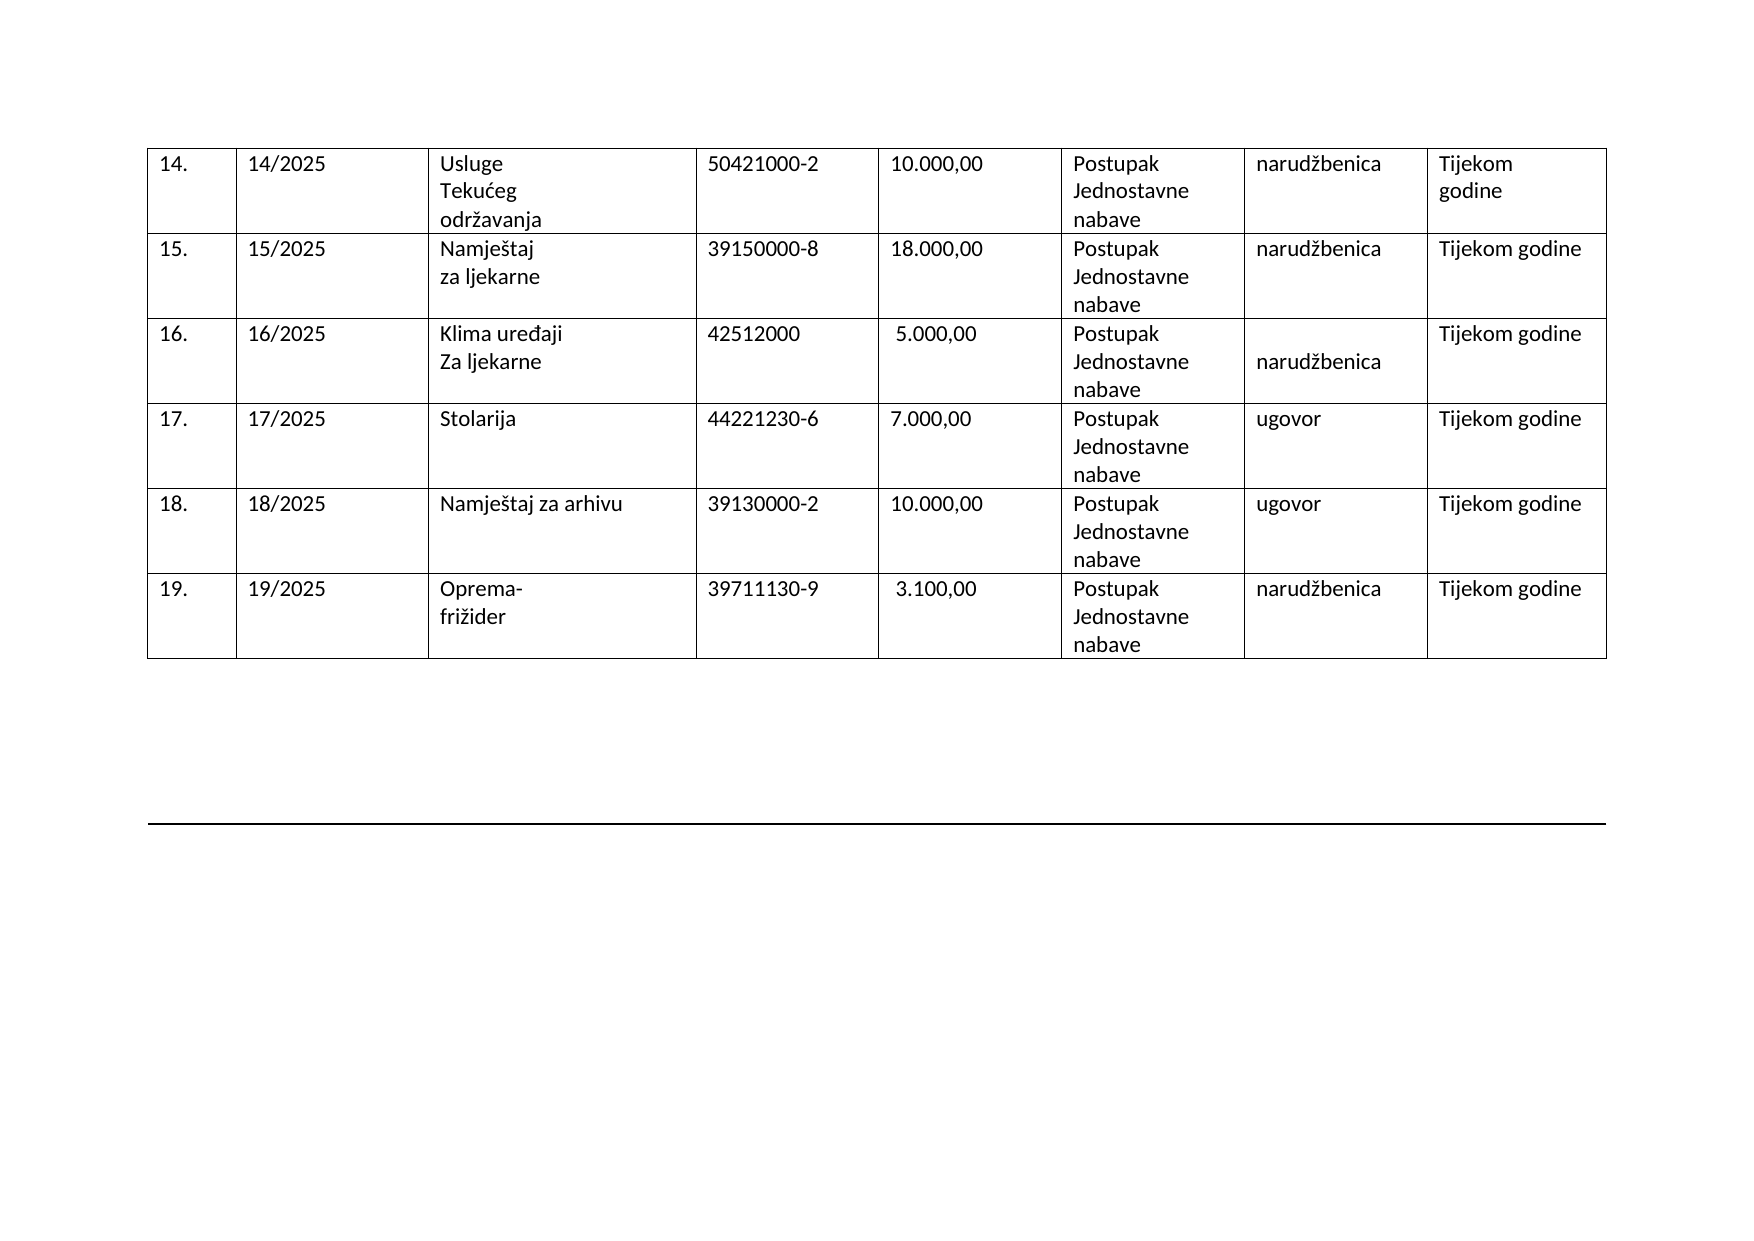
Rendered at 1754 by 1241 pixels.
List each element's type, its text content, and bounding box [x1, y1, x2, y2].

table_cell 10.000,00 [879, 489, 1061, 573]
table_cell Tijekom godine [1428, 404, 1606, 488]
table_cell 39711130-9 [697, 574, 878, 658]
table_cell 19/2025 [237, 574, 428, 658]
table_cell narudžbenica [1245, 234, 1427, 318]
table_cell Tijekom godine [1428, 319, 1606, 403]
table_cell 18. [148, 489, 236, 573]
table_cell 15/2025 [237, 234, 428, 318]
table_cell narudžbenica [1245, 574, 1427, 658]
table_cell Postupak Jednostavne nabave [1062, 319, 1244, 403]
table_cell 17/2025 [237, 404, 428, 488]
table_cell narudžbenica [1245, 319, 1427, 403]
table_cell 14/2025 [237, 149, 428, 233]
table_cell 19. [148, 574, 236, 658]
table_cell Postupak Jednostavne nabave [1062, 489, 1244, 573]
table_cell Tijekom godine [1428, 149, 1606, 233]
table_cell Klima uređaji Za ljekarne [429, 319, 696, 403]
table_cell 50421000-2 [697, 149, 878, 233]
table_cell Stolarija [429, 404, 696, 488]
table_cell Tijekom godine [1428, 489, 1606, 573]
table_cell 16. [148, 319, 236, 403]
table_cell Usluge Tekućeg održavanja [429, 149, 696, 233]
table_cell 42512000 [697, 319, 878, 403]
table_cell Postupak Jednostavne nabave [1062, 149, 1244, 233]
table_cell Postupak Jednostavne nabave [1062, 574, 1244, 658]
table_cell ugovor [1245, 404, 1427, 488]
table_cell Postupak Jednostavne nabave [1062, 404, 1244, 488]
table_cell Tijekom godine [1428, 234, 1606, 318]
table_cell 14. [148, 149, 236, 233]
table_cell Namještaj za arhivu [429, 489, 696, 573]
table_cell 39150000-8 [697, 234, 878, 318]
table_cell 7.000,00 [879, 404, 1061, 488]
table_cell 17. [148, 404, 236, 488]
table_cell ugovor [1245, 489, 1427, 573]
table_cell 10.000,00 [879, 149, 1061, 233]
table_cell Tijekom godine [1428, 574, 1606, 658]
table_cell Postupak Jednostavne nabave [1062, 234, 1244, 318]
table_cell 3.100,00 [879, 574, 1061, 658]
table_cell 18.000,00 [879, 234, 1061, 318]
table_cell Namještaj za ljekarne [429, 234, 696, 318]
table_cell 44221230-6 [697, 404, 878, 488]
table_cell 15. [148, 234, 236, 318]
table_cell 39130000-2 [697, 489, 878, 573]
table_cell 18/2025 [237, 489, 428, 573]
table_cell narudžbenica [1245, 149, 1427, 233]
table_cell Oprema- frižider [429, 574, 696, 658]
table_cell 16/2025 [237, 319, 428, 403]
table_cell 5.000,00 [879, 319, 1061, 403]
